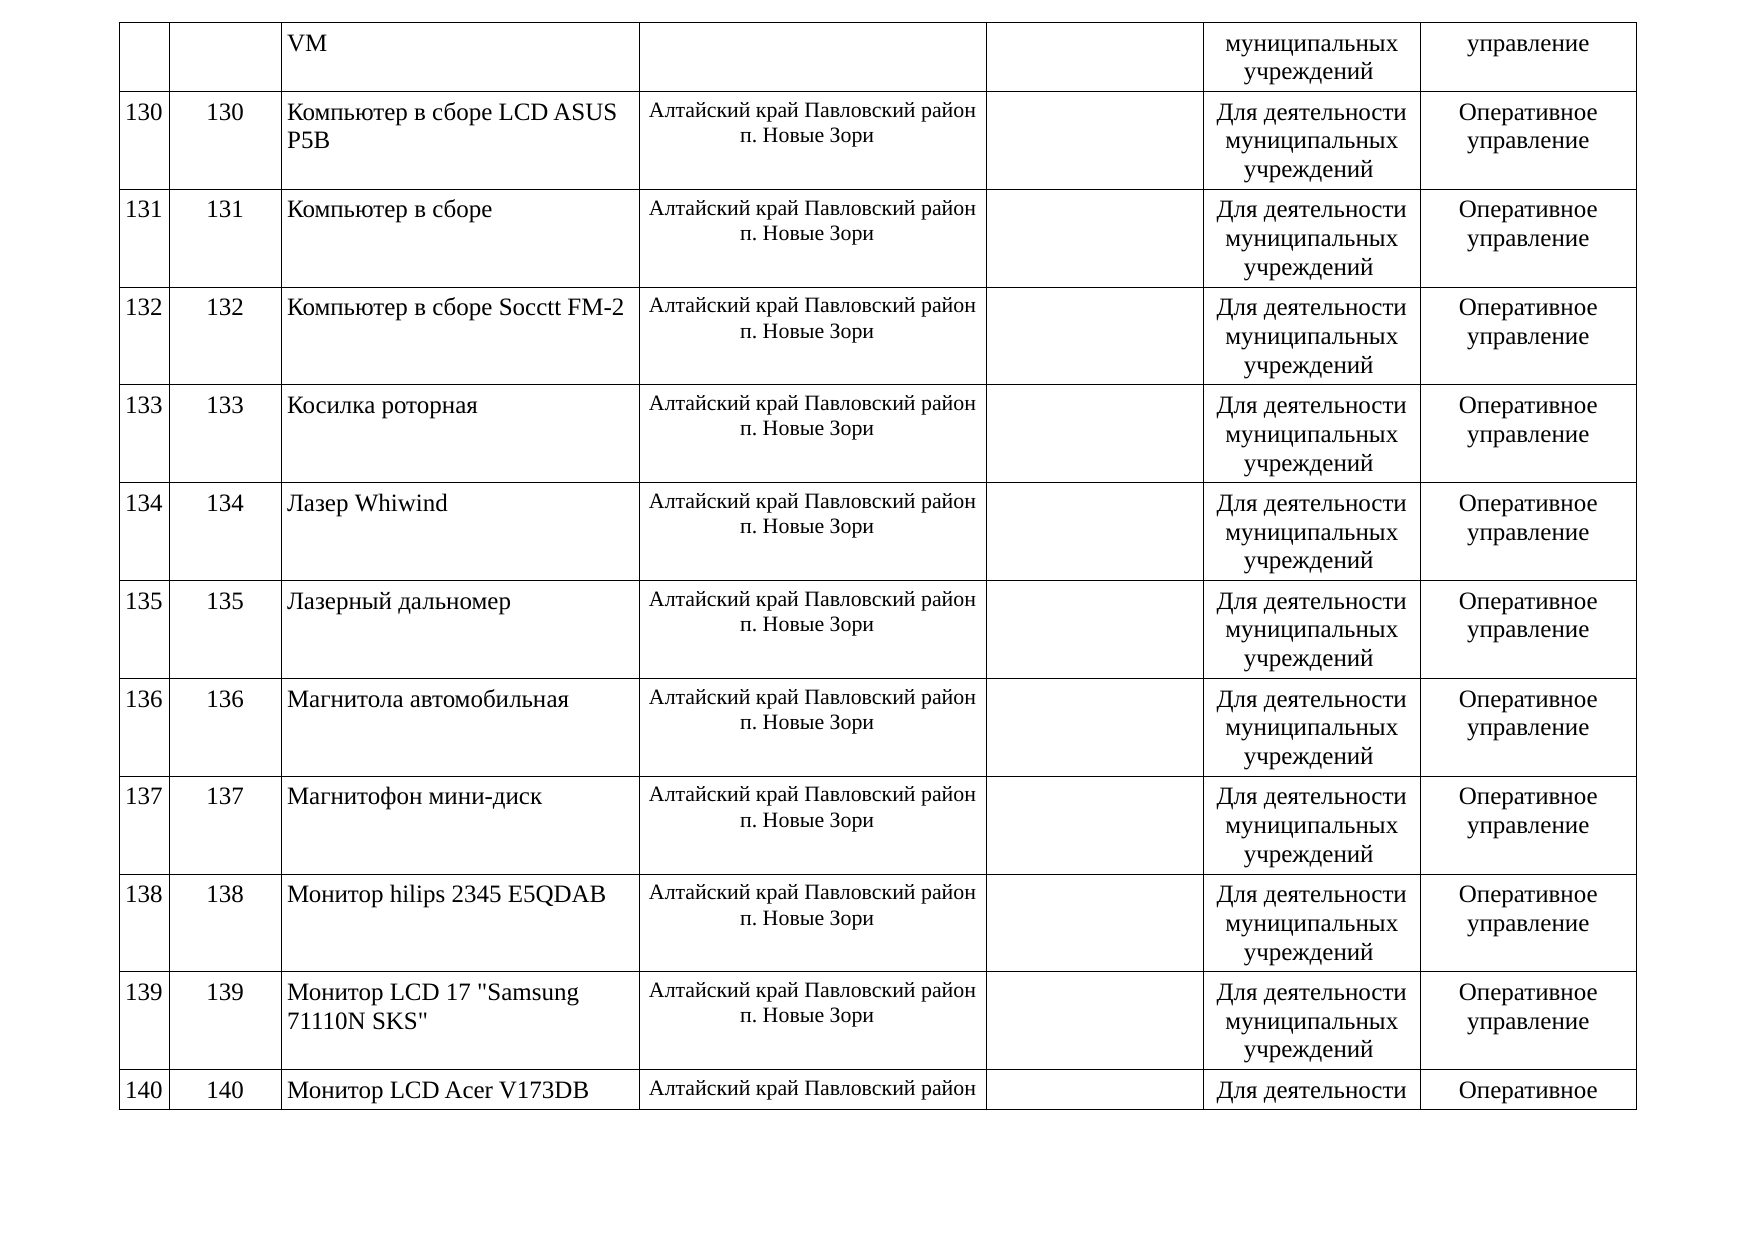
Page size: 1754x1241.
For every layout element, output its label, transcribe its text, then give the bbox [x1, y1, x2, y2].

table_cell 138 [120, 875, 169, 971]
table_cell Магнитофон мини-диск [282, 777, 639, 873]
table_cell Косилка роторная [282, 385, 639, 482]
table_cell [987, 385, 1203, 482]
table_cell Алтайский край Павловский район п. Новые Зори [640, 92, 986, 189]
table_cell [987, 679, 1203, 776]
table_cell управление [1421, 23, 1636, 91]
table_cell Оперативное управление [1421, 385, 1636, 482]
table_cell Монитор hilips 2345 E5QDAB [282, 875, 639, 971]
table_cell Для деятельности муниципальных учреждений [1204, 385, 1420, 482]
table_cell Оперативное управление [1421, 679, 1636, 776]
table_cell 131 [170, 190, 281, 287]
table_cell 132 [120, 288, 169, 384]
table_cell 135 [170, 581, 281, 678]
table_cell Для деятельности муниципальных учреждений [1204, 483, 1420, 580]
table_cell Оперативное управление [1421, 972, 1636, 1069]
table_cell Оперативное управление [1421, 777, 1636, 873]
table_cell [987, 581, 1203, 678]
table_cell 131 [120, 190, 169, 287]
table_cell Алтайский край Павловский район п. Новые Зори [640, 679, 986, 776]
table_cell [170, 23, 281, 91]
table_cell Оперативное управление [1421, 483, 1636, 580]
table_cell Алтайский край Павловский район п. Новые Зори [640, 288, 986, 384]
table_cell Алтайский край Павловский район п. Новые Зори [640, 777, 986, 873]
table_cell Компьютер в сборе [282, 190, 639, 287]
table_cell 136 [120, 679, 169, 776]
table_cell Для деятельности муниципальных учреждений [1204, 190, 1420, 287]
table_cell Алтайский край Павловский район п. Новые Зори [640, 875, 986, 971]
table_cell 133 [170, 385, 281, 482]
table_cell Алтайский край Павловский район п. Новые Зори [640, 385, 986, 482]
table_cell Оперативное [1421, 1070, 1636, 1109]
table_cell 134 [120, 483, 169, 580]
table_cell [640, 23, 986, 91]
table_cell 133 [120, 385, 169, 482]
table_cell Оперативное управление [1421, 190, 1636, 287]
table_cell Алтайский край Павловский район п. Новые Зори [640, 972, 986, 1069]
table_cell 140 [120, 1070, 169, 1109]
table_cell Монитор LCD 17 "Samsung 71110N SKS" [282, 972, 639, 1069]
table_cell Алтайский край Павловский район п. Новые Зори [640, 190, 986, 287]
table_cell [987, 1070, 1203, 1109]
table_cell Оперативное управление [1421, 875, 1636, 971]
table_cell [120, 23, 169, 91]
table_cell 135 [120, 581, 169, 678]
table_cell 139 [170, 972, 281, 1069]
table_cell 132 [170, 288, 281, 384]
table_cell Компьютер в сборе Socctt FM-2 [282, 288, 639, 384]
table_cell [987, 777, 1203, 873]
table_cell Оперативное управление [1421, 288, 1636, 384]
table_cell 136 [170, 679, 281, 776]
table_cell 130 [170, 92, 281, 189]
table_cell Для деятельности муниципальных учреждений [1204, 679, 1420, 776]
table_cell Магнитола автомобильная [282, 679, 639, 776]
table_cell Алтайский край Павловский район [640, 1070, 986, 1109]
table_cell VM [282, 23, 639, 91]
table_cell Для деятельности муниципальных учреждений [1204, 581, 1420, 678]
table_cell [987, 92, 1203, 189]
table_cell [987, 875, 1203, 971]
table_cell 130 [120, 92, 169, 189]
table_cell Для деятельности муниципальных учреждений [1204, 92, 1420, 189]
table_cell 134 [170, 483, 281, 580]
table_cell 138 [170, 875, 281, 971]
table_cell [987, 23, 1203, 91]
table_cell Для деятельности муниципальных учреждений [1204, 875, 1420, 971]
table_cell [987, 972, 1203, 1069]
table_cell [987, 483, 1203, 580]
table_cell 139 [120, 972, 169, 1069]
table_cell 137 [120, 777, 169, 873]
table_cell Для деятельности муниципальных учреждений [1204, 972, 1420, 1069]
table_cell Лазерный дальномер [282, 581, 639, 678]
table_cell [987, 190, 1203, 287]
table_cell Для деятельности муниципальных учреждений [1204, 288, 1420, 384]
table_cell [987, 288, 1203, 384]
table_cell муниципальных учреждений [1204, 23, 1420, 91]
table_cell Для деятельности [1204, 1070, 1420, 1109]
table_cell Для деятельности муниципальных учреждений [1204, 777, 1420, 873]
table_cell 137 [170, 777, 281, 873]
table_cell Алтайский край Павловский район п. Новые Зори [640, 581, 986, 678]
table_cell Компьютер в сборе LCD ASUS Р5B [282, 92, 639, 189]
table_cell Лазер Whiwind [282, 483, 639, 580]
table_cell Оперативное управление [1421, 581, 1636, 678]
table_cell 140 [170, 1070, 281, 1109]
table_cell Оперативное управление [1421, 92, 1636, 189]
table_cell Алтайский край Павловский район п. Новые Зори [640, 483, 986, 580]
table_cell Монитор LCD Acer V173DB [282, 1070, 639, 1109]
